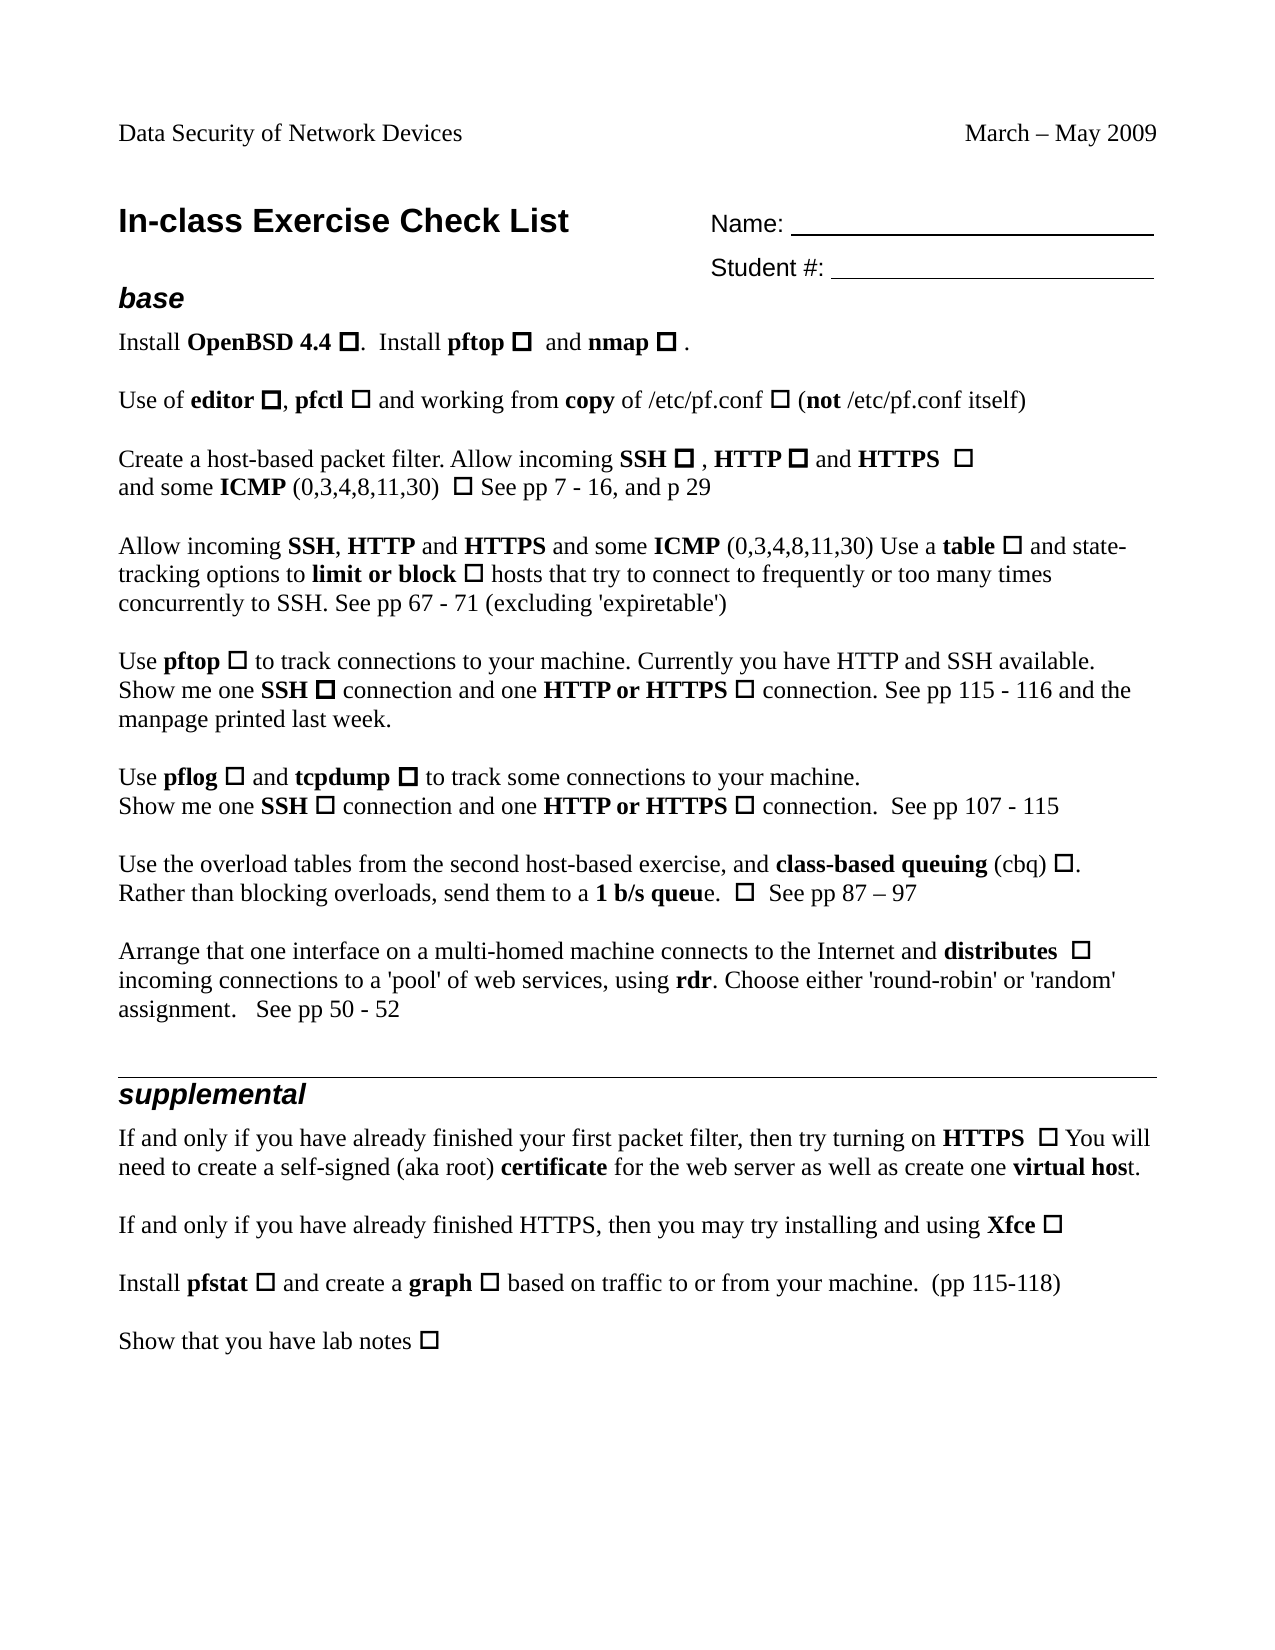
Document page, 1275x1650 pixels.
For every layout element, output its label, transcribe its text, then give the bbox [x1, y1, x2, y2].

text Use the overload tables from the second host-based exercise, and class-based queuing (cbq) □. Rather than blocking overloads, send them to a 1 b/s queue. □ See pp 87 – 97 [118, 849, 1157, 907]
text If and only if you have already finished HTTPS, then you may try installing and using Xfce □ [118, 1210, 1157, 1239]
text Create a host-based packet filter. Allow incoming SSH □ , HTTP □ and HTTPS □ and some ICMP (0,3,4,8,11,30) □ See pp 7 - 16, and p 29 [118, 444, 1157, 501]
subtitle In-class Exercise Check List Name: [118, 201, 1157, 240]
text Use pflog □ and tcpdump □ to track some connections to your machine. Show me one SSH □ connection and one HTTP or HTTPS □ connection. See pp 107 - 115 [118, 762, 1157, 820]
subtitle supplemental [118, 1078, 1157, 1111]
text Use of editor □, pfctl □ and working from copy of /etc/pf.conf □ (not /etc/pf.conf itself) [118, 386, 1157, 414]
text Allow incoming SSH, HTTP and HTTPS and some ICMP (0,3,4,8,11,30) Use a table □ and state-tracking options to limit or block □ hosts that try to connect to frequently or too many times concurrently to SSH. See pp 67 - 71 (excluding 'expiretable') [118, 531, 1157, 617]
subtitle base [118, 281, 1157, 315]
text Show that you have lab notes □ [118, 1326, 1157, 1355]
text Arrange that one interface on a multi-homed machine connects to the Internet and distributes □ incoming connections to a 'pool' of web services, using rdr. Choose either 'round-robin' or 'random' assignment. See pp 50 - 52 [118, 936, 1157, 1022]
text If and only if you have already finished your first packet filter, then try turning on HTTPS □ You will need to create a self-signed (aka root) certificate for the web server as well as create one virtual host. [118, 1123, 1157, 1181]
text Use pftop □ to track connections to your machine. Currently you have HTTP and SSH available. Show me one SSH □ connection and one HTTP or HTTPS □ connection. See pp 115 - 116 and the manpage printed last week. [118, 646, 1157, 733]
text Install pfstat □ and create a graph □ based on traffic to or from your machine. (pp 115-118) [118, 1268, 1157, 1297]
text Install OpenBSD 4.4 □. Install pftop □ and nmap □ . [118, 327, 1157, 356]
text Student #: [118, 252, 1157, 281]
